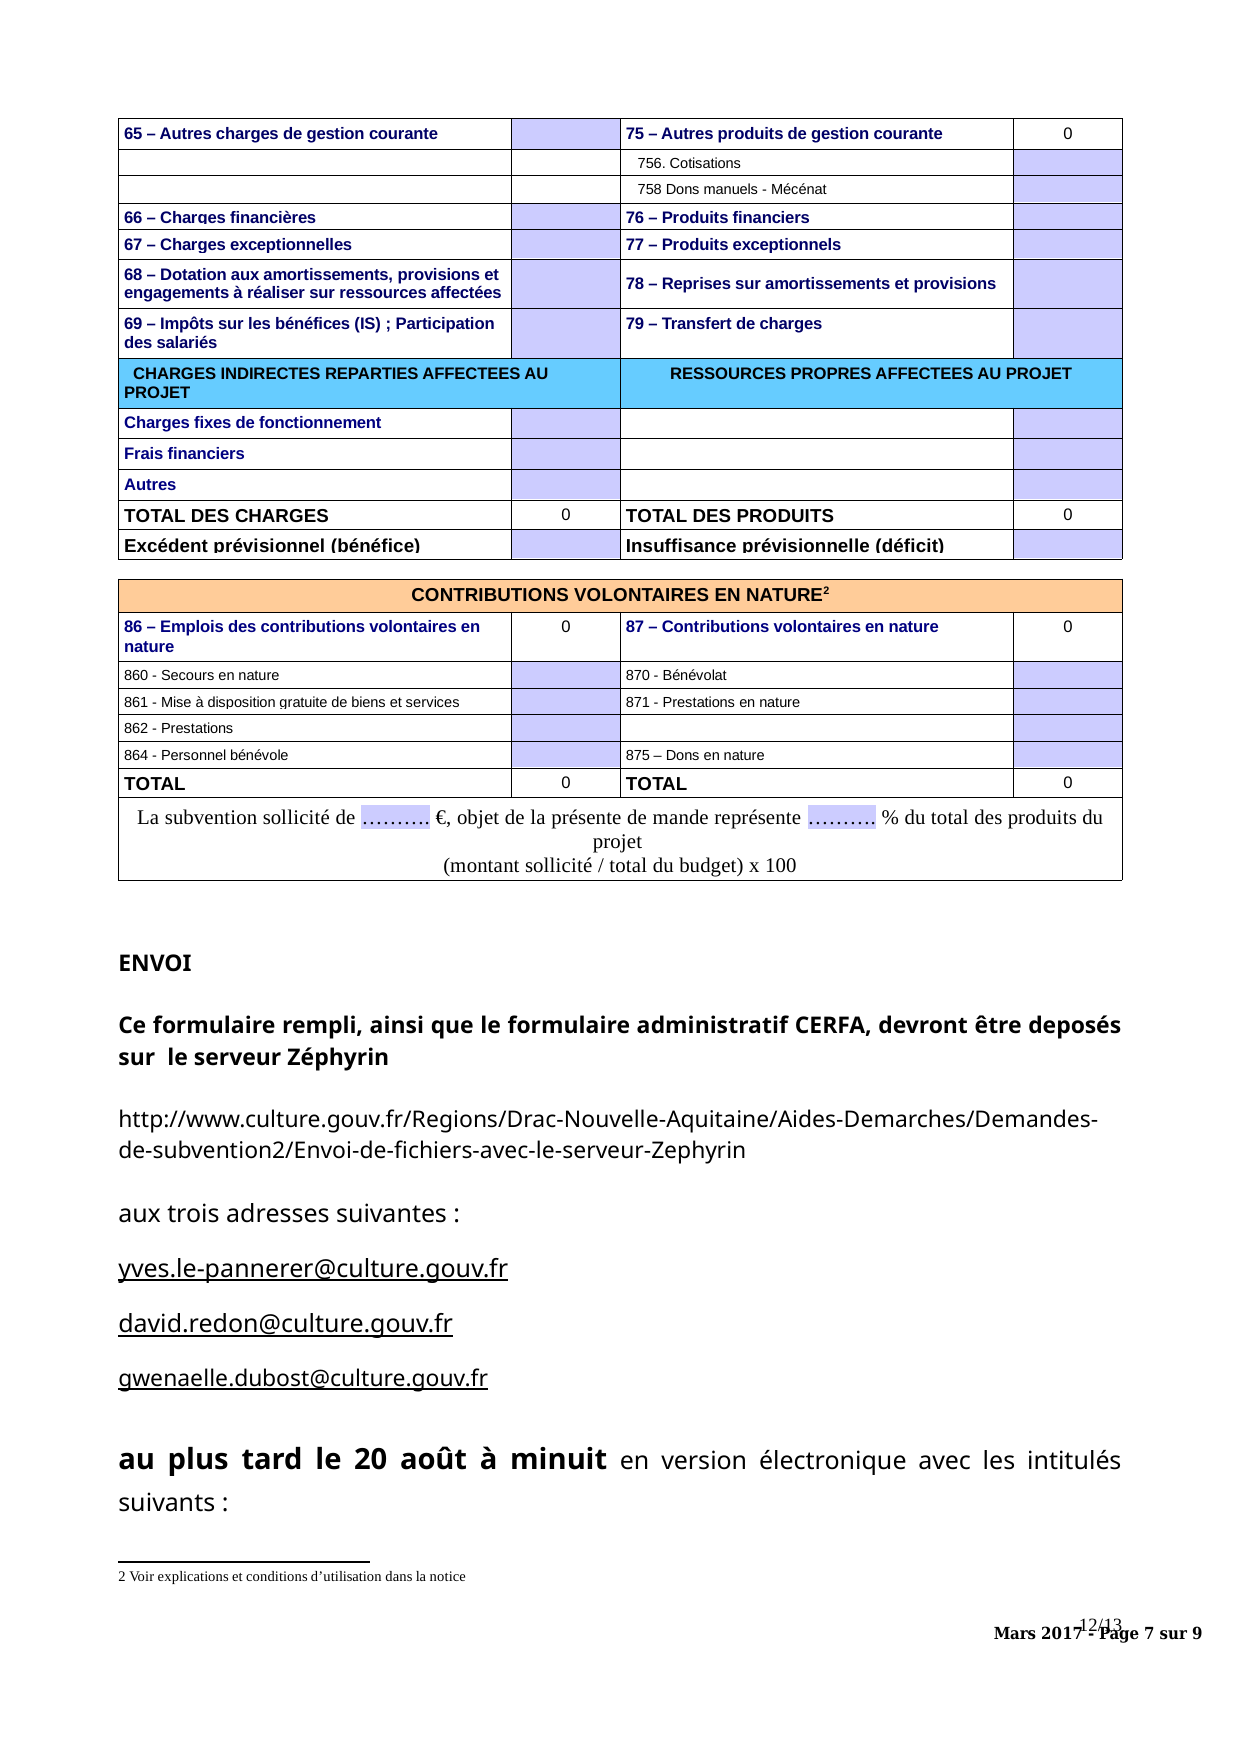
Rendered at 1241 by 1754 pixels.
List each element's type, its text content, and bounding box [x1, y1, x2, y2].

table_cell 0 [1014, 613, 1122, 661]
text http://www.culture.gouv.fr/Regions/Drac-Nouvelle-Aquitaine/Aides-Demarches/Demandes-de-subvention2/Envoi-de-fichiers-avec-le-serveur-Zephyrin [118, 1102, 1122, 1164]
table_cell [119, 150, 511, 175]
table_cell 0 [1014, 119, 1122, 149]
table_cell 87 – Contributions volontaires en nature [621, 613, 1013, 661]
table_cell [1014, 150, 1122, 175]
table_cell [621, 439, 1013, 469]
table_cell TOTAL DES CHARGES [119, 501, 511, 529]
table_cell [1014, 309, 1122, 358]
table_cell [512, 470, 620, 499]
table_cell Insuffisance prévisionnelle (déficit) [621, 530, 1013, 558]
table_cell 861 - Mise à disposition gratuite de biens et services [119, 689, 511, 714]
table_cell 65 – Autres charges de gestion courante [119, 119, 511, 149]
table_cell [1014, 230, 1122, 258]
table_cell 875 – Dons en nature [621, 742, 1013, 767]
table_cell 77 – Produits exceptionnels [621, 230, 1013, 258]
table_cell [1014, 689, 1122, 714]
table_cell [512, 119, 620, 149]
table_cell 870 - Bénévolat [621, 662, 1013, 688]
table_cell [512, 309, 620, 358]
table_cell 86 – Emplois des contributions volontaires en nature [119, 613, 511, 661]
text (montant sollicité / total du budget) x 100 [119, 850, 1122, 880]
table_cell [1014, 470, 1122, 499]
table_cell Autres [119, 470, 511, 499]
table_cell [1014, 176, 1122, 202]
table_cell Charges fixes de fonctionnement [119, 409, 511, 438]
table_cell [1014, 260, 1122, 308]
table_cell [1014, 742, 1122, 767]
table_cell 864 - Personnel bénévole [119, 742, 511, 767]
table_cell [512, 439, 620, 469]
table_cell 758 Dons manuels - Mécénat [621, 176, 1013, 202]
table_cell [512, 689, 620, 714]
text david.redon@culture.gouv.fr [118, 1306, 1122, 1340]
table_header CONTRIBUTIONS VOLONTAIRES EN NATURE [119, 580, 1122, 612]
table_cell [621, 715, 1013, 741]
table_cell [512, 530, 620, 558]
table_cell [512, 409, 620, 438]
table_cell [512, 715, 620, 741]
table_cell CHARGES INDIRECTES REPARTIES AFFECTEES AU PROJET [119, 359, 620, 408]
table_cell 66 – Charges financières [119, 204, 511, 229]
table_cell 0 [1014, 501, 1122, 529]
table_cell 67 – Charges exceptionnelles [119, 230, 511, 258]
table_cell 756. Cotisations [621, 150, 1013, 175]
table_cell TOTAL DES PRODUITS [621, 501, 1013, 529]
table_cell TOTAL [119, 769, 511, 797]
text au plus tard le 20 août à minuit en version électronique avec les intitulés suivants : [118, 1438, 1122, 1518]
text yves.le-pannerer@culture.gouv.fr [118, 1251, 1122, 1285]
text ENVOI [118, 947, 1122, 978]
text La subvention sollicité de ………. €, objet de la présente de mande représente ………. % du total des produits du projet [119, 802, 1122, 850]
table_cell [512, 150, 620, 175]
table_cell [512, 742, 620, 767]
table_cell 79 – Transfert de charges [621, 309, 1013, 358]
table_cell 0 [1014, 769, 1122, 797]
table_cell [512, 662, 620, 688]
table_cell RESSOURCES PROPRES AFFECTEES AU PROJET [621, 359, 1122, 408]
table_cell [621, 409, 1013, 438]
table_cell [512, 176, 620, 202]
table_cell [1014, 662, 1122, 688]
table_cell [621, 470, 1013, 499]
table_cell 0 [512, 613, 620, 661]
table_cell [512, 260, 620, 308]
table_cell [512, 204, 620, 229]
text Ce formulaire rempli, ainsi que le formulaire administratif CERFA, devront être deposés sur le serveur Zéphyrin [118, 1009, 1122, 1071]
table_cell 0 [512, 501, 620, 529]
table_cell 75 – Autres produits de gestion courante [621, 119, 1013, 149]
table_cell 0 [512, 769, 620, 797]
table_cell 860 - Secours en nature [119, 662, 511, 688]
text gwenaelle.dubost@culture.gouv.fr [118, 1362, 1122, 1393]
table_cell [1014, 530, 1122, 558]
table_cell Excédent prévisionnel (bénéfice) [119, 530, 511, 558]
table_cell Frais financiers [119, 439, 511, 469]
table_cell 68 – Dotation aux amortissements, provisions et engagements à réaliser sur ressources affectées [119, 260, 511, 308]
table_cell 862 - Prestations [119, 715, 511, 741]
table_cell [1014, 439, 1122, 469]
table_cell 76 – Produits financiers [621, 204, 1013, 229]
table_cell [1014, 409, 1122, 438]
table_cell [512, 230, 620, 258]
text aux trois adresses suivantes : [118, 1196, 1122, 1229]
table_cell [1014, 204, 1122, 229]
table_cell 871 - Prestations en nature [621, 689, 1013, 714]
table_cell 69 – Impôts sur les bénéfices (IS) ; Participation des salariés [119, 309, 511, 358]
table_cell [119, 176, 511, 202]
table_cell 78 – Reprises sur amortissements et provisions [621, 260, 1013, 308]
table_cell TOTAL [621, 769, 1013, 797]
table_cell [1014, 715, 1122, 741]
